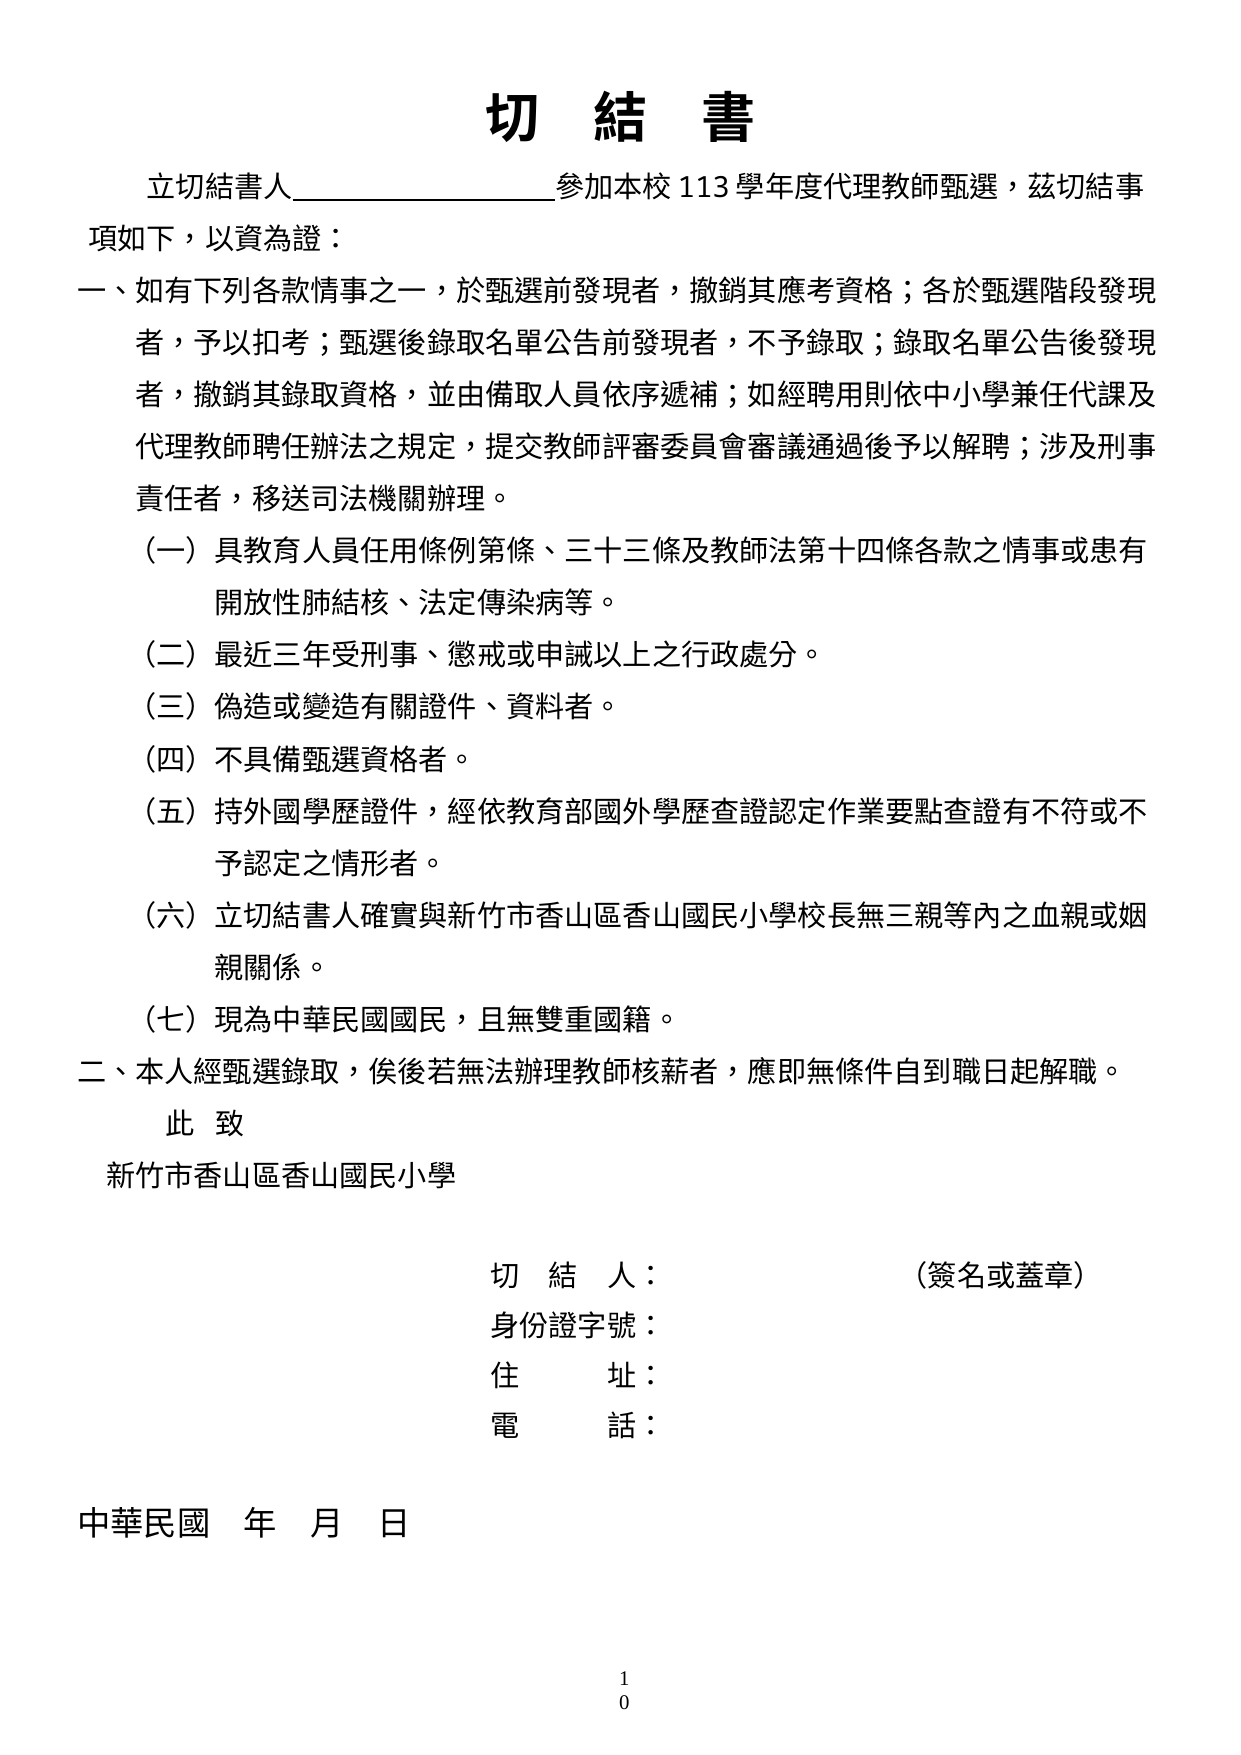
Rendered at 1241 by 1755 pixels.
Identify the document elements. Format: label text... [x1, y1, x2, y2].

text 中華民國 年 月 日 [77, 1495, 1163, 1545]
text （二）最近三年受刑事、懲戒或申誡以上之行政處分。 [127, 622, 1163, 674]
text （一）具教育人員任用條例第條、三十三條及教師法第十四條各款之情事或患有開放性肺結核、法定傳染病等。 [127, 518, 1163, 622]
text （五）持外國學歷證件，經依教育部國外學歷查證認定作業要點查證有不符或不予認定之情形者。 [127, 778, 1163, 883]
text （四）不具備甄選資格者。 [127, 726, 1163, 778]
text 此致 [165, 1091, 1163, 1143]
text 一、如有下列各款情事之一，於甄選前發現者，撤銷其應考資格；各於甄選階段發現者，予以扣考；甄選後錄取名單公告前發現者，不予錄取；錄取名單公告後發現者，撤銷其錄取資格，並由備取人員依序遞補；如經聘用則依中小學兼任代課及代理教師聘任辦法之規定，提交教師評審委員會審議通過後予以解聘；涉及刑事責任者，移送司法機關辦理。 [77, 258, 1163, 518]
text （七）現為中華民國國民，且無雙重國籍。 [127, 987, 1163, 1039]
text 立切結書人 參加本校113學年度代理教師甄選，茲切結事項如下，以資為證： [88, 153, 1163, 258]
text （六）立切結書人確實與新竹市香山區香山國民小學校長無三親等內之血親或姻親關係。 [127, 883, 1163, 987]
text （三）偽造或變造有關證件、資料者。 [127, 674, 1163, 726]
text 住 址： [490, 1345, 1163, 1395]
text 身份證字號： [490, 1295, 1163, 1345]
text 二、本人經甄選錄取，俟後若無法辦理教師核薪者，應即無條件自到職日起解職。 [77, 1039, 1163, 1091]
text 新竹市香山區香山國民小學 [77, 1143, 1163, 1195]
text 電 話： [490, 1395, 1163, 1445]
text 切 結 書 [77, 75, 1163, 153]
text 切 結 人： （簽名或蓋章） [490, 1245, 1163, 1295]
